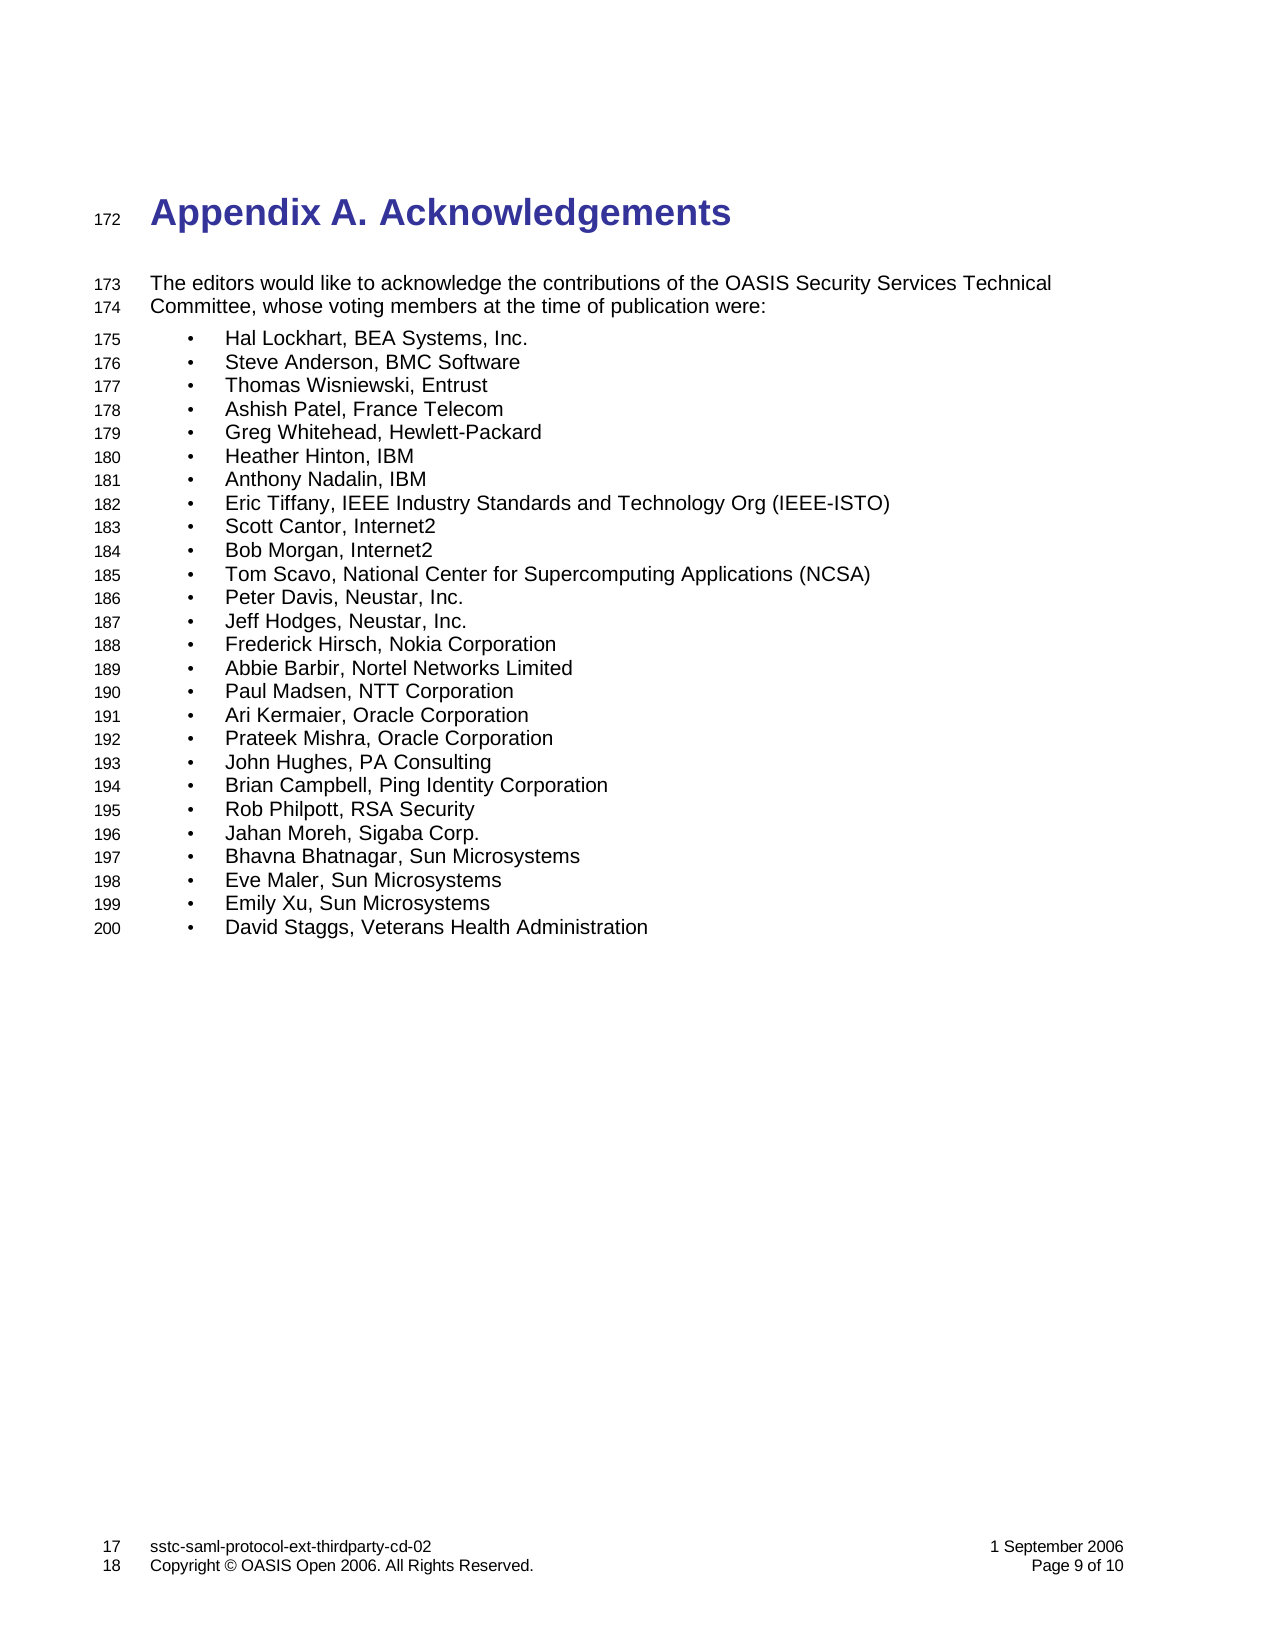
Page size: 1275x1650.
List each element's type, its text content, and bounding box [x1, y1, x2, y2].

list Tom Scavo, National Center for Supercomputing Applications (NCSA) [187, 562, 1125, 586]
list Abbie Barbir, Nortel Networks Limited [187, 656, 1125, 680]
list Ashish Patel, France Telecom [187, 397, 1125, 421]
list John Hughes, PA Consulting [187, 750, 1125, 774]
list Jeff Hodges, Neustar, Inc. [187, 609, 1125, 633]
list Anthony Nadalin, IBM [187, 468, 1125, 491]
list Bhavna Bhatnagar, Sun Microsystems [187, 844, 1125, 868]
list Hal Lockhart, BEA Systems, Inc. [187, 327, 1125, 350]
list Heather Hinton, IBM [187, 444, 1125, 468]
list Emily Xu, Sun Microsystems [187, 892, 1125, 915]
list Scott Cantor, Internet2 [187, 515, 1125, 538]
list Greg Whitehead, Hewlett-Packard [187, 421, 1125, 444]
list Rob Philpott, RSA Security [187, 797, 1125, 821]
list Brian Campbell, Ping Identity Corporation [187, 774, 1125, 797]
list Paul Madsen, NTT Corporation [187, 680, 1125, 703]
list Eric Tiffany, IEEE Industry Standards and Technology Org (IEEE-ISTO) [187, 491, 1125, 515]
list Steve Anderson, BMC Software [187, 350, 1125, 374]
list Peter Davis, Neustar, Inc. [187, 586, 1125, 609]
list Ari Kermaier, Oracle Corporation [187, 703, 1125, 727]
text The editors would like to acknowledge the contributions of the OASIS Security Services Technical Committee, whose voting members at the time of publication were: [150, 271, 1125, 318]
list Bob Morgan, Internet2 [187, 538, 1125, 562]
list Thomas Wisniewski, Entrust [187, 374, 1125, 397]
list David Staggs, Veterans Health Administration [187, 915, 1125, 939]
list Eve Maler, Sun Microsystems [187, 868, 1125, 892]
list Jahan Moreh, Sigaba Corp. [187, 821, 1125, 844]
list Frederick Hirsch, Nokia Corporation [187, 633, 1125, 656]
subtitle Acknowledgements [150, 179, 1125, 234]
list Prateek Mishra, Oracle Corporation [187, 727, 1125, 750]
